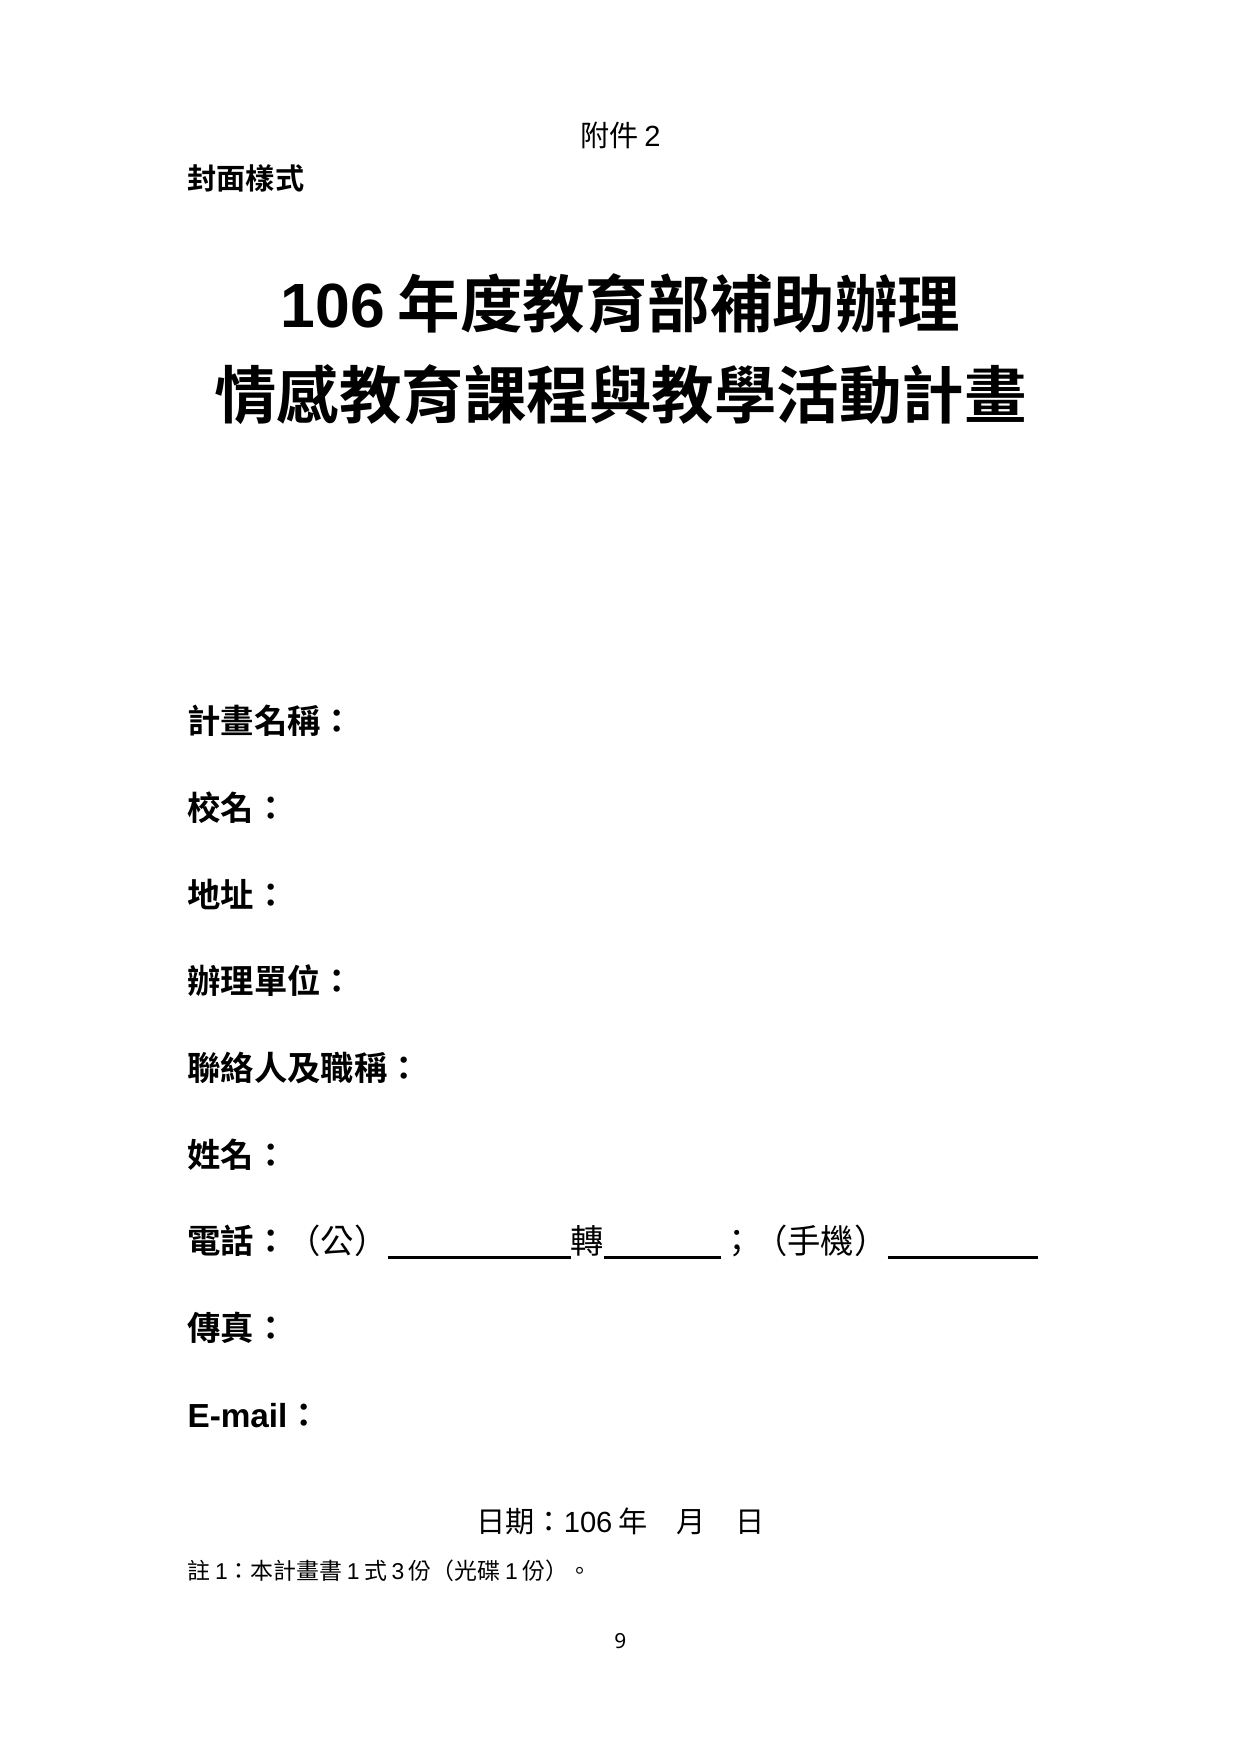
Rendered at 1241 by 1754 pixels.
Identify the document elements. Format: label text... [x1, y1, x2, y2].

text E-mail： [187, 1388, 1053, 1437]
text 106年度教育部補助辦理 [187, 255, 1053, 346]
text 電話：（公） 轉 ；（手機） [187, 1215, 1053, 1263]
text 姓名： [187, 1128, 1053, 1177]
text 情感教育課程與教學活動計畫 [187, 346, 1053, 436]
text 封面樣式 [187, 156, 1053, 198]
text 註1：本計畫書1式3份（光碟1份）。 [187, 1541, 1053, 1589]
text 辦理單位： [187, 955, 1053, 1003]
text 日期：106年 月 日 [187, 1499, 1053, 1541]
text 地址： [187, 868, 1053, 917]
text 校名： [187, 782, 1053, 830]
text 計畫名稱： [187, 695, 1053, 743]
text 附件2 [187, 108, 1053, 156]
text 傳真： [187, 1302, 1053, 1350]
text 聯絡人及職稱： [187, 1042, 1053, 1090]
